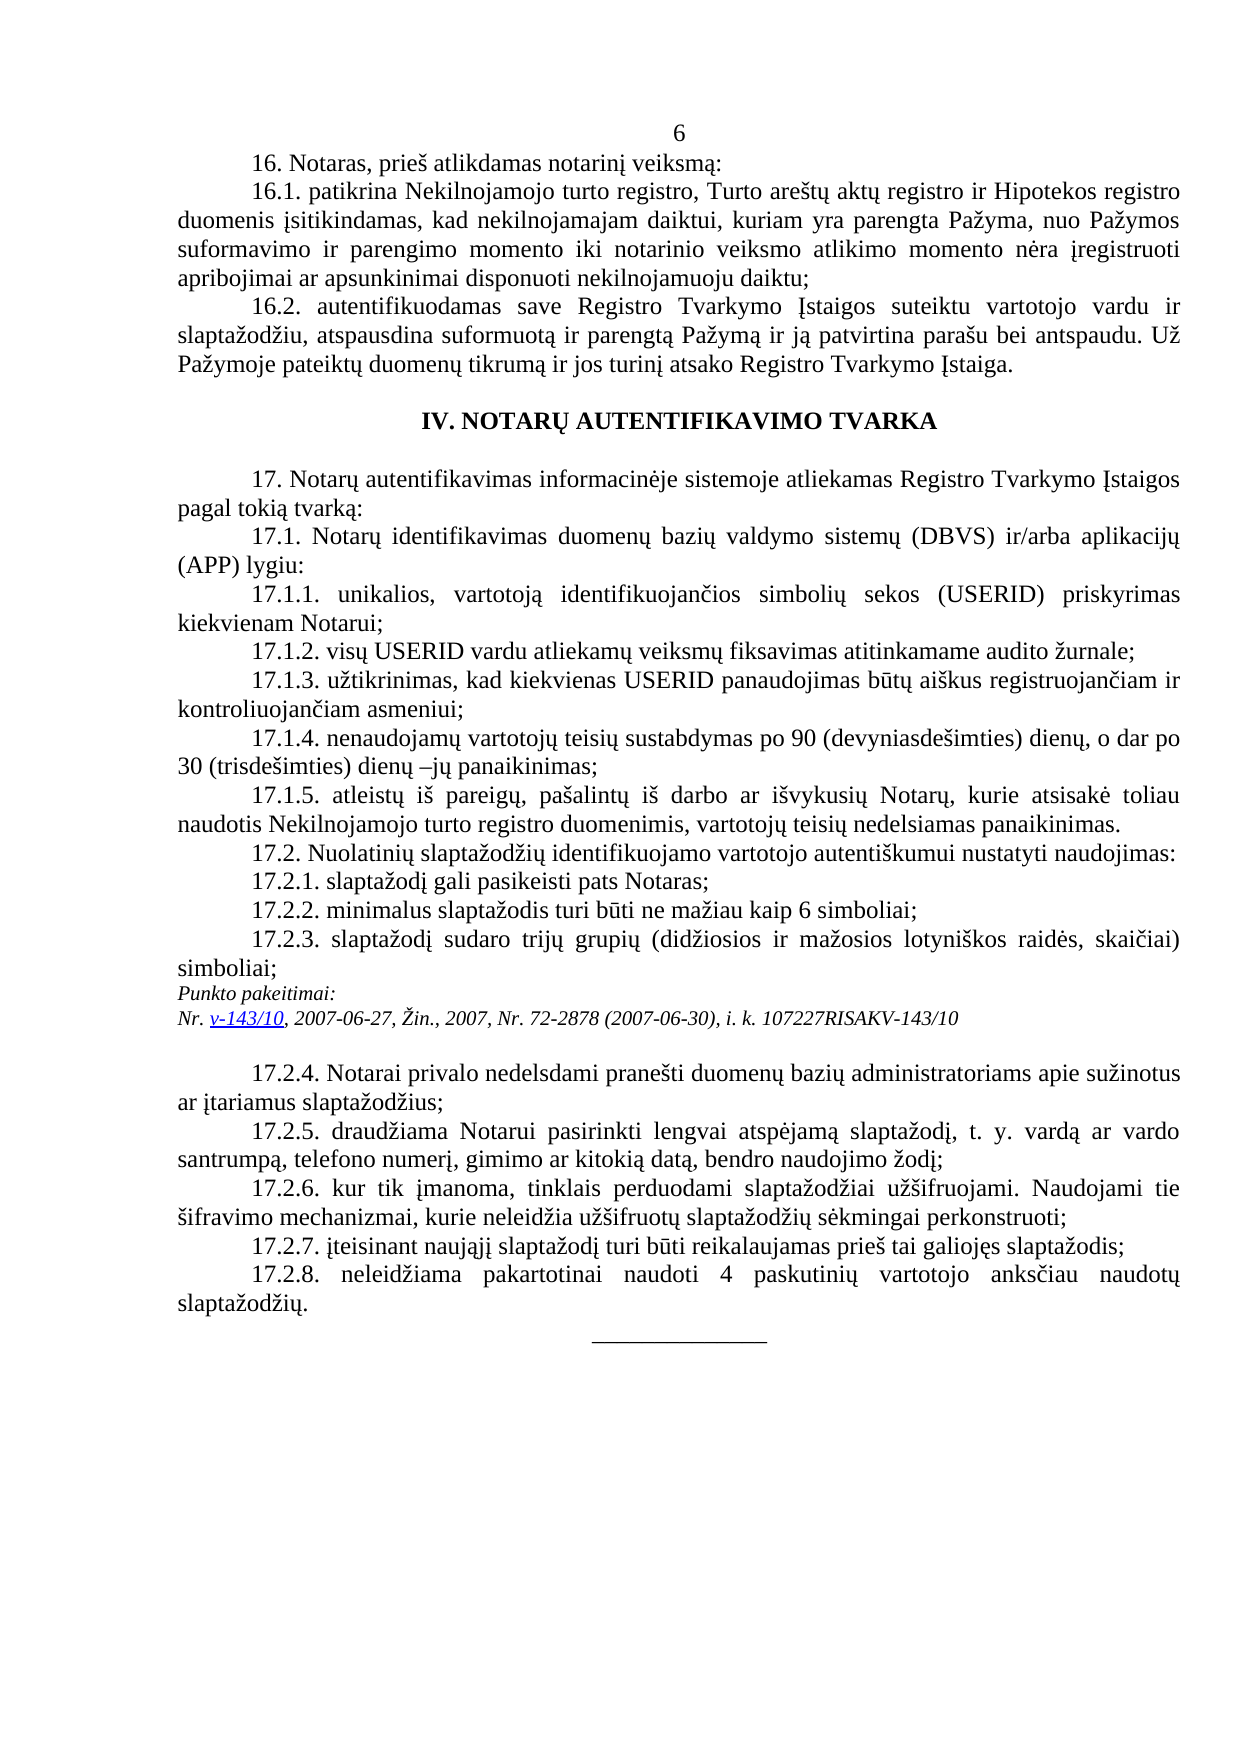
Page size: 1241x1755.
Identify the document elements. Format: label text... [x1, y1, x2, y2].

text IV. NOTARŲ AUTENTIFIKAVIMO TVARKA [177, 406, 1181, 435]
text 16.1. patikrina Nekilnojamojo turto registro, Turto areštų aktų registro ir Hipotekos registro duomenis įsitikindamas, kad nekilnojamajam daiktui, kuriam yra parengta Pažyma, nuo Pažymos suformavimo ir parengimo momento iki notarinio veiksmo atlikimo momento nėra įregistruoti apribojimai ar apsunkinimai disponuoti nekilnojamuoju daiktu; [177, 176, 1181, 291]
text 17.2. Nuolatinių slaptažodžių identifikuojamo vartotojo autentiškumui nustatyti naudojimas: [177, 838, 1181, 866]
text Punkto pakeitimai: [177, 981, 1181, 1005]
text 17.2.1. slaptažodį gali pasikeisti pats Notaras; [177, 866, 1181, 895]
text 17.1.1. unikalios, vartotoją identifikuojančios simbolių sekos (USERID) priskyrimas kiekvienam Notarui; [177, 579, 1181, 636]
text Nr. v-143/10, 2007-06-27, Žin., 2007, Nr. 72-2878 (2007-06-30), i. k. 107227RISAKV-143/10 [177, 1005, 1181, 1029]
text 17.1.2. visų USERID vardu atliekamų veiksmų fiksavimas atitinkamame audito žurnale; [177, 636, 1181, 665]
text 17.2.3. slaptažodį sudaro trijų grupių (didžiosios ir mažosios lotyniškos raidės, skaičiai) simboliai; [177, 924, 1181, 981]
text 17.1.5. atleistų iš pareigų, pašalintų iš darbo ar išvykusių Notarų, kurie atsisakė toliau naudotis Nekilnojamojo turto registro duomenimis, vartotojų teisių nedelsiamas panaikinimas. [177, 780, 1181, 838]
text 16.2. autentifikuodamas save Registro Tvarkymo Įstaigos suteiktu vartotojo vardu ir slaptažodžiu, atspausdina suformuotą ir parengtą Pažymą ir ją patvirtina parašu bei antspaudu. Už Pažymoje pateiktų duomenų tikrumą ir jos turinį atsako Registro Tvarkymo Įstaiga. [177, 291, 1181, 378]
text 17.1. Notarų identifikavimas duomenų bazių valdymo sistemų (DBVS) ir/arba aplikacijų (APP) lygiu: [177, 521, 1181, 579]
text 17.2.8. neleidžiama pakartotinai naudoti 4 paskutinių vartotojo anksčiau naudotų slaptažodžių. [177, 1259, 1181, 1317]
text 17.1.4. nenaudojamų vartotojų teisių sustabdymas po 90 (devyniasdešimties) dienų, o dar po 30 (trisdešimties) dienų –jų panaikinimas; [177, 723, 1181, 780]
text 17. Notarų autentifikavimas informacinėje sistemoje atliekamas Registro Tvarkymo Įstaigos pagal tokią tvarką: [177, 464, 1181, 521]
text 17.2.4. Notarai privalo nedelsdami pranešti duomenų bazių administratoriams apie sužinotus ar įtariamus slaptažodžius; [177, 1058, 1181, 1116]
text 17.2.5. draudžiama Notarui pasirinkti lengvai atspėjamą slaptažodį, t. y. vardą ar vardo santrumpą, telefono numerį, gimimo ar kitokią datą, bendro naudojimo žodį; [177, 1116, 1181, 1173]
text 17.1.3. užtikrinimas, kad kiekvienas USERID panaudojimas būtų aiškus registruojančiam ir kontroliuojančiam asmeniui; [177, 665, 1181, 723]
text 17.2.6. kur tik įmanoma, tinklais perduodami slaptažodžiai užšifruojami. Naudojami tie šifravimo mechanizmai, kurie neleidžia užšifruotų slaptažodžių sėkmingai perkonstruoti; [177, 1173, 1181, 1231]
text 16. Notaras, prieš atlikdamas notarinį veiksmą: [177, 148, 1181, 176]
text 17.2.2. minimalus slaptažodis turi būti ne mažiau kaip 6 simboliai; [177, 895, 1181, 924]
text ______________ [177, 1317, 1181, 1346]
text 17.2.7. įteisinant naująjį slaptažodį turi būti reikalaujamas prieš tai galiojęs slaptažodis; [177, 1231, 1181, 1259]
